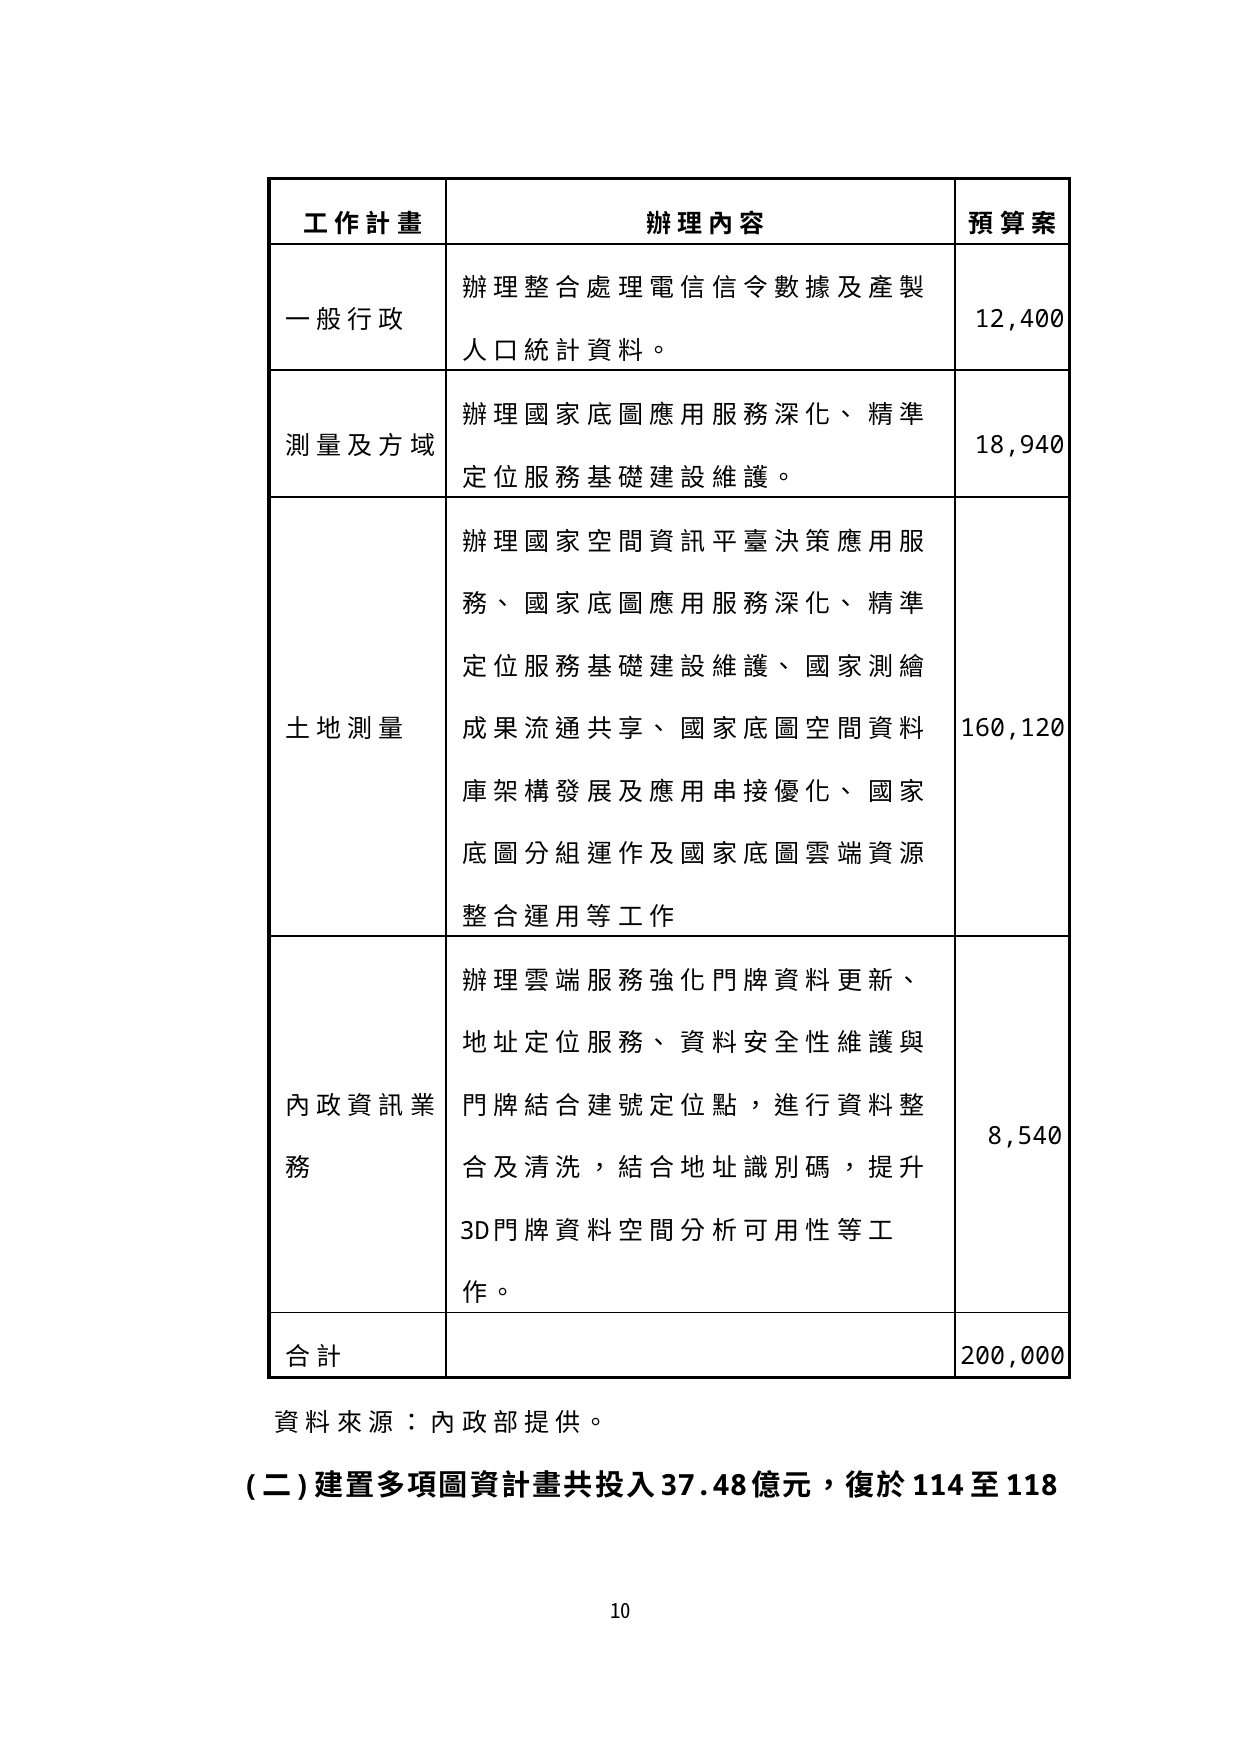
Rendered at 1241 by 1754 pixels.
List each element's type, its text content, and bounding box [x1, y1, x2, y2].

table_header 預算案 [956, 180, 1068, 243]
table_header 辦理內容 [447, 180, 954, 243]
table_cell 土地測量 [271, 498, 445, 935]
table_cell 18,940 [956, 371, 1068, 496]
table_cell 辦理雲端服務強化門牌資料更新、地址定位服務、資料安全性維護與門牌結合建號定位點，進行資料整合及清洗，結合地址識別碼，提升3D門牌資料空間分析可用性等工作。 [447, 937, 954, 1312]
table_cell 合計 [271, 1313, 445, 1376]
table_cell 一般行政 [271, 245, 445, 369]
table_cell 內政資訊業務 [271, 937, 445, 1312]
table_cell 辦理國家底圖應用服務深化、精準定位服務基礎建設維護。 [447, 371, 954, 496]
text 資料來源：內政部提供。 [266, 1379, 1063, 1441]
table_header 工作計畫 [271, 180, 445, 243]
table_cell 測量及方域 [271, 371, 445, 496]
table_cell [447, 1313, 954, 1376]
table_cell 辦理國家空間資訊平臺決策應用服務、國家底圖應用服務深化、精準定位服務基礎建設維護、國家測繪成果流通共享、國家底圖空間資料庫架構發展及應用串接優化、國家底圖分組運作及國家底圖雲端資源整合運用等工作 [447, 498, 954, 935]
table_cell 辦理整合處理電信信令數據及產製人口統計資料。 [447, 245, 954, 369]
text (二)建置多項圖資計畫共投入37.48億元，復於114至118 [236, 1441, 1063, 1504]
table_cell 8,540 [956, 937, 1068, 1312]
table_cell 200,000 [956, 1313, 1068, 1376]
table_cell 12,400 [956, 245, 1068, 369]
table_cell 160,120 [956, 498, 1068, 935]
